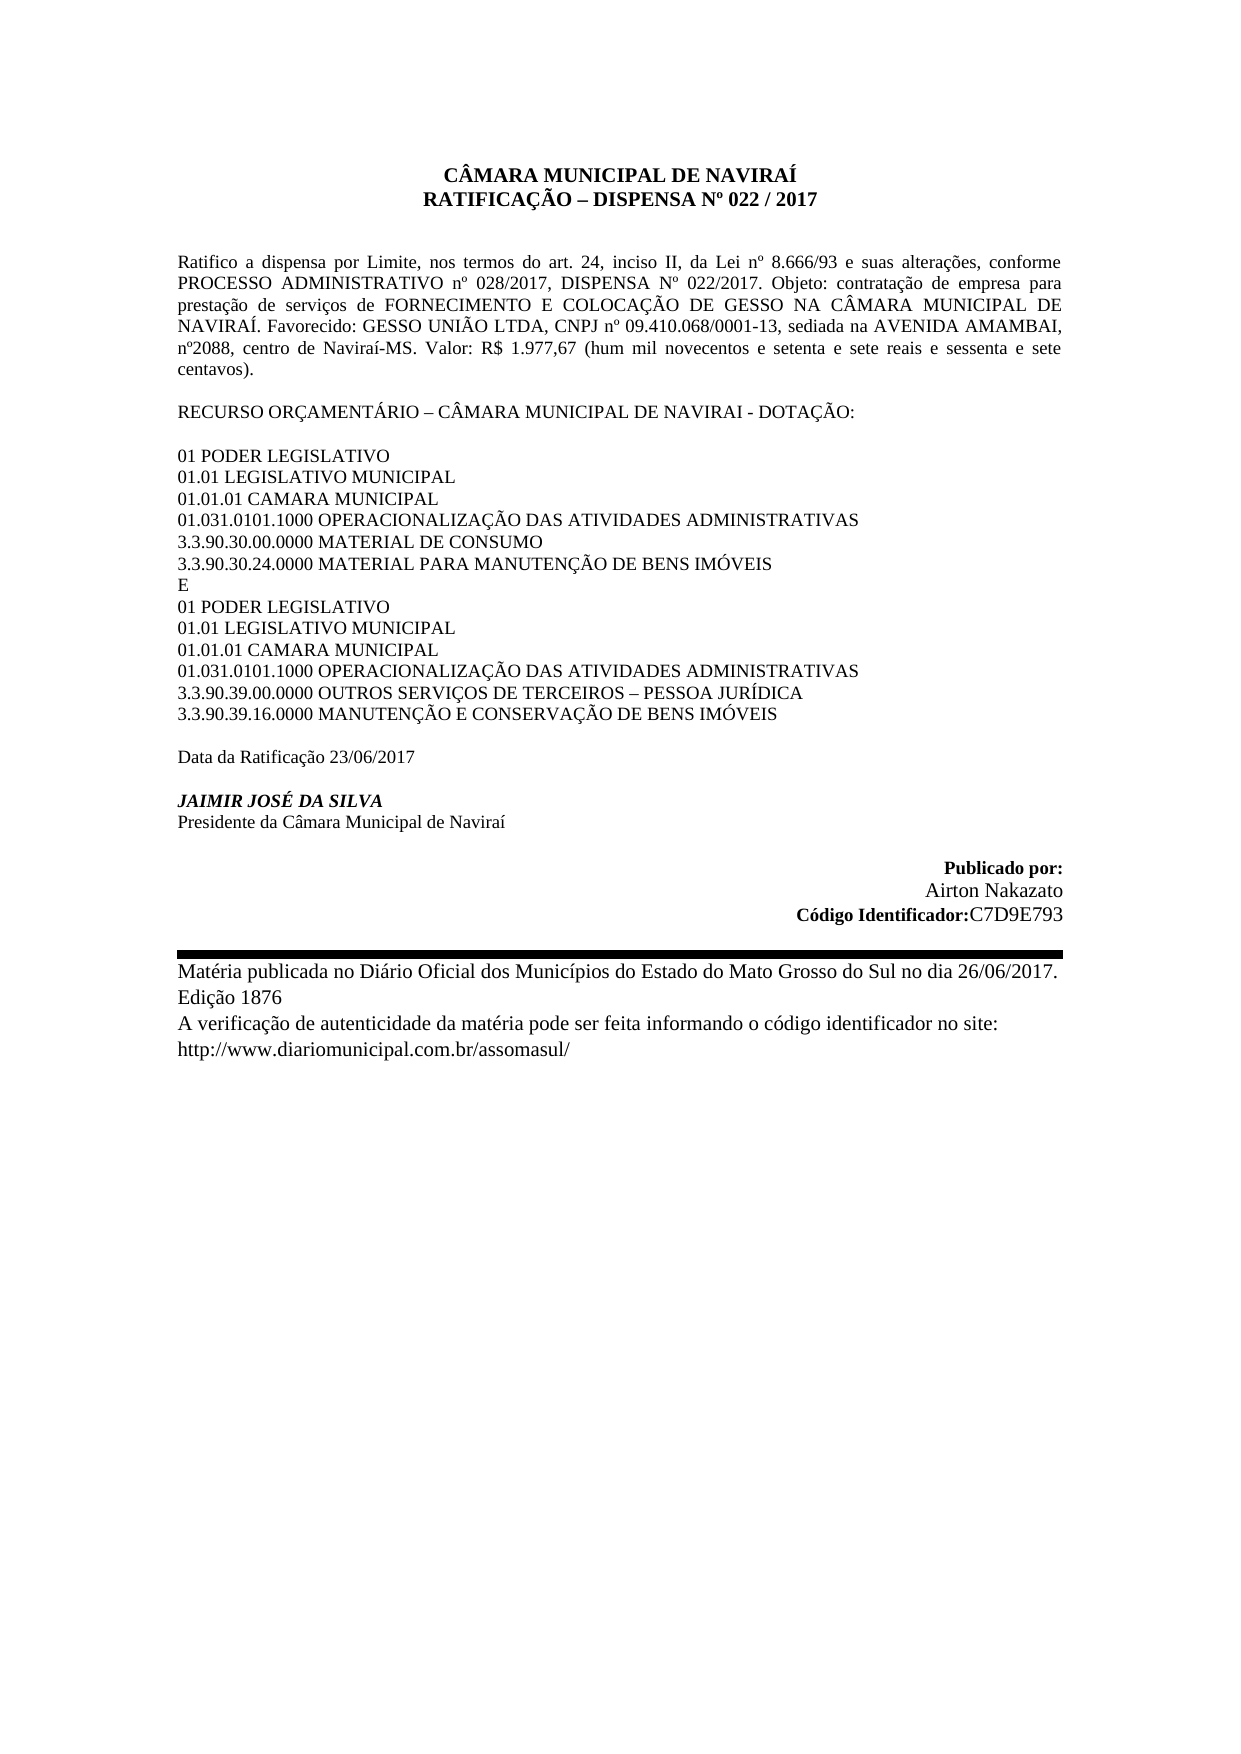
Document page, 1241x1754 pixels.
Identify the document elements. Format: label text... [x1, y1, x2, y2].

text 01.01 LEGISLATIVO MUNICIPAL [177, 466, 1063, 488]
text RECURSO ORÇAMENTÁRIO – CÂMARA MUNICIPAL DE NAVIRAI - DOTAÇÃO: [177, 401, 1063, 423]
text Presidente da Câmara Municipal de Naviraí [177, 811, 1063, 833]
text Ratifico a dispensa por Limite, nos termos do art. 24, inciso II, da Lei nº 8.666/93 e suas alterações, conforme PROCESSO ADMINISTRATIVO nº 028/2017, DISPENSA Nº 022/2017. Objeto: contratação de empresa para prestação de serviços de FORNECIMENTO E COLOCAÇÃO DE GESSO NA CÂMARA MUNICIPAL DE NAVIRAÍ. Favorecido: GESSO UNIÃO LTDA, CNPJ nº 09.410.068/0001-13, sediada na AVENIDA AMAMBAI, nº2088, centro de Naviraí-MS. Valor: R$ 1.977,67 (hum mil novecentos e setenta e sete reais e sessenta e sete centavos). [177, 251, 1063, 380]
text 01 PODER LEGISLATIVO [177, 444, 1063, 466]
text 3.3.90.30.00.0000 MATERIAL DE CONSUMO [177, 531, 1063, 552]
text 01.031.0101.1000 OPERACIONALIZAÇÃO DAS ATIVIDADES ADMINISTRATIVAS [177, 509, 1063, 531]
text Publicado por: Airton Nakazato Código Identificador:C7D9E793 [177, 833, 1063, 926]
text Matéria publicada no Diário Oficial dos Municípios do Estado do Mato Grosso do Sul no dia 26/06/2017. Edição 1876 A verificação de autenticidade da matéria pode ser feita informando o código identificador no site: http://www.diariomunicipal.com.br/assomasul/ [177, 959, 1063, 1061]
text CÂMARA MUNICIPAL DE NAVIRAÍ RATIFICAÇÃO – DISPENSA Nº 022 / 2017 [177, 163, 1063, 211]
text Data da Ratificação 23/06/2017 [177, 746, 1063, 768]
text E [177, 574, 1063, 596]
text 01.01.01 CAMARA MUNICIPAL [177, 488, 1063, 509]
text 01.01.01 CAMARA MUNICIPAL [177, 639, 1063, 660]
text 3.3.90.39.16.0000 MANUTENÇÃO E CONSERVAÇÃO DE BENS IMÓVEIS [177, 703, 1063, 725]
text 3.3.90.39.00.0000 OUTROS SERVIÇOS DE TERCEIROS – PESSOA JURÍDICA [177, 682, 1063, 703]
text 3.3.90.30.24.0000 MATERIAL PARA MANUTENÇÃO DE BENS IMÓVEIS [177, 552, 1063, 574]
text 01 PODER LEGISLATIVO [177, 596, 1063, 617]
text JAIMIR JOSÉ DA SILVA [177, 789, 1063, 811]
text 01.01 LEGISLATIVO MUNICIPAL [177, 617, 1063, 639]
text 01.031.0101.1000 OPERACIONALIZAÇÃO DAS ATIVIDADES ADMINISTRATIVAS [177, 660, 1063, 682]
